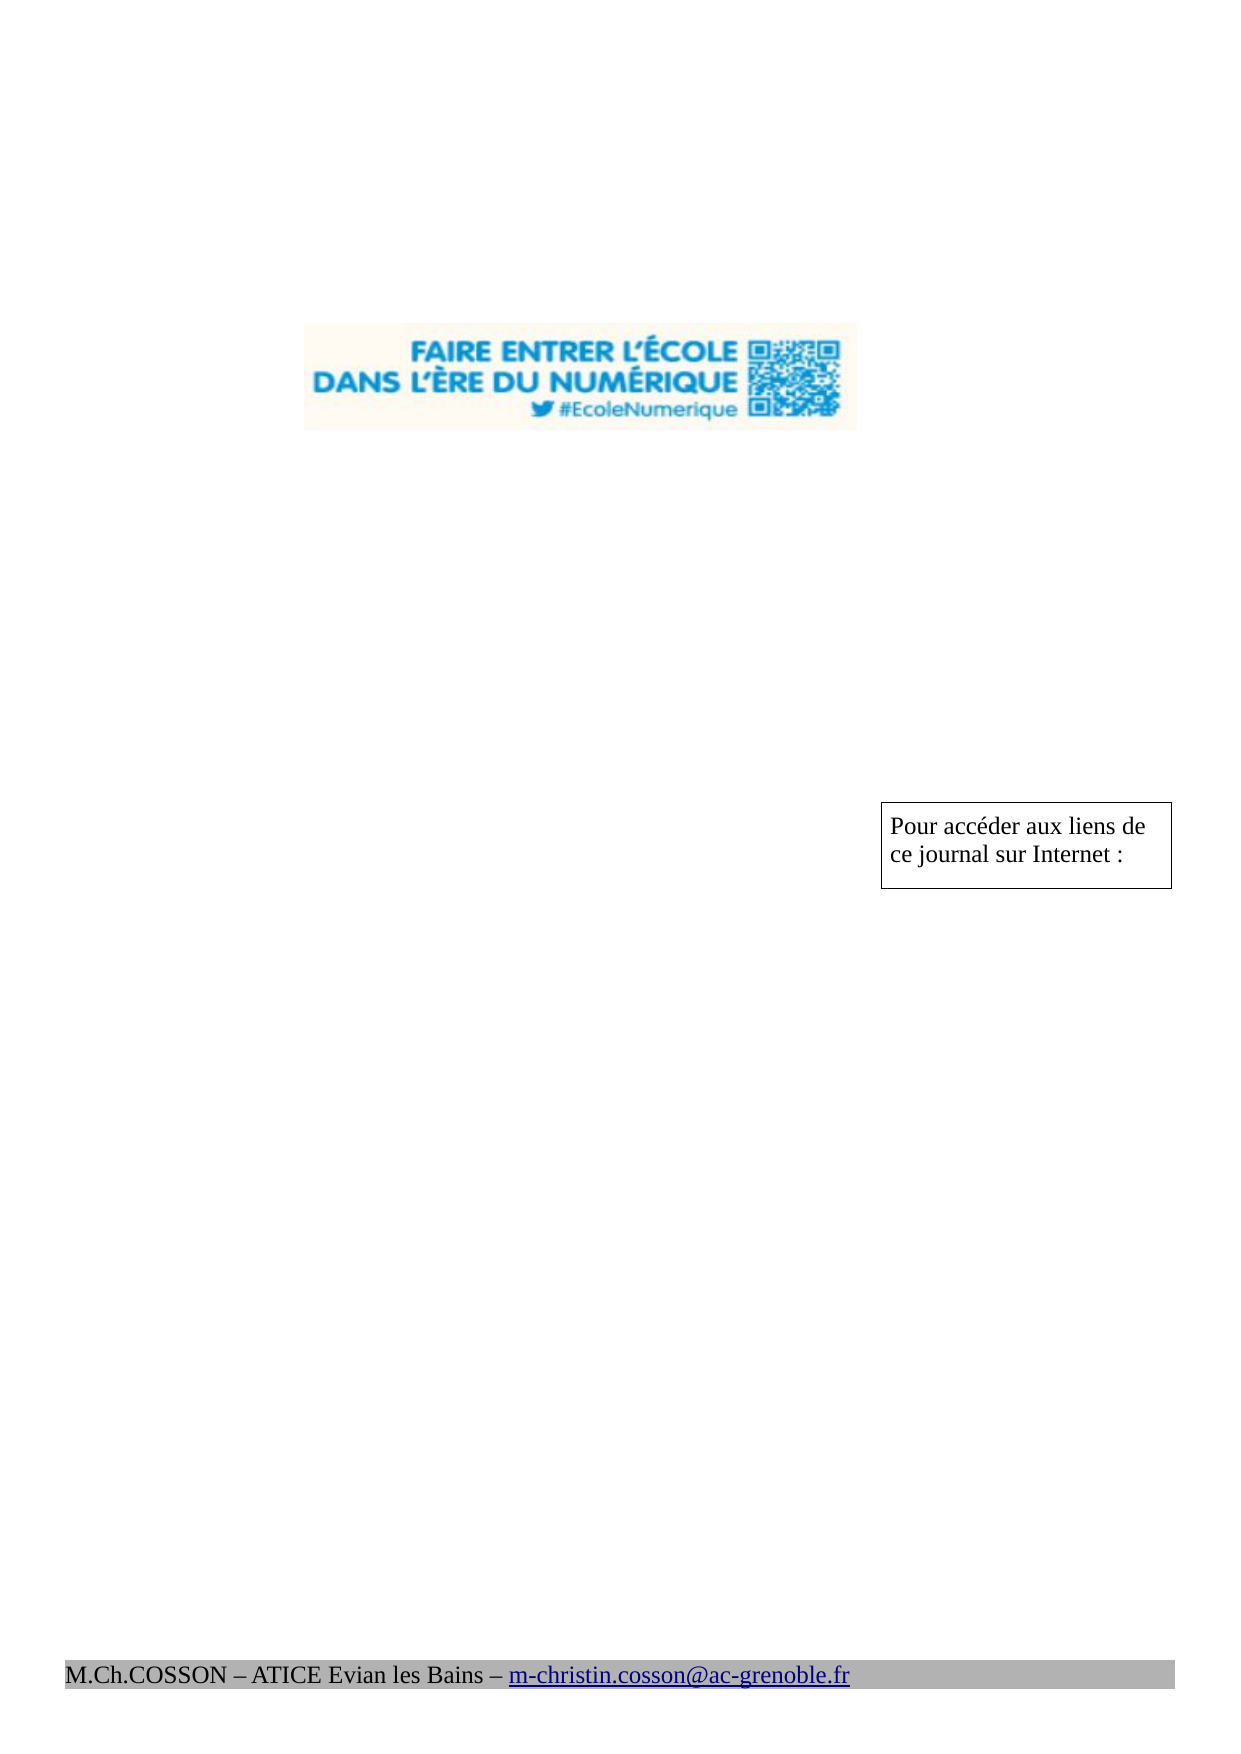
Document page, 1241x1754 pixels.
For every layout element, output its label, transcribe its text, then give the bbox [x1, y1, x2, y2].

text Pour accéder aux liens de ce journal sur Internet : [890, 811, 1162, 868]
picture [303, 323, 858, 430]
